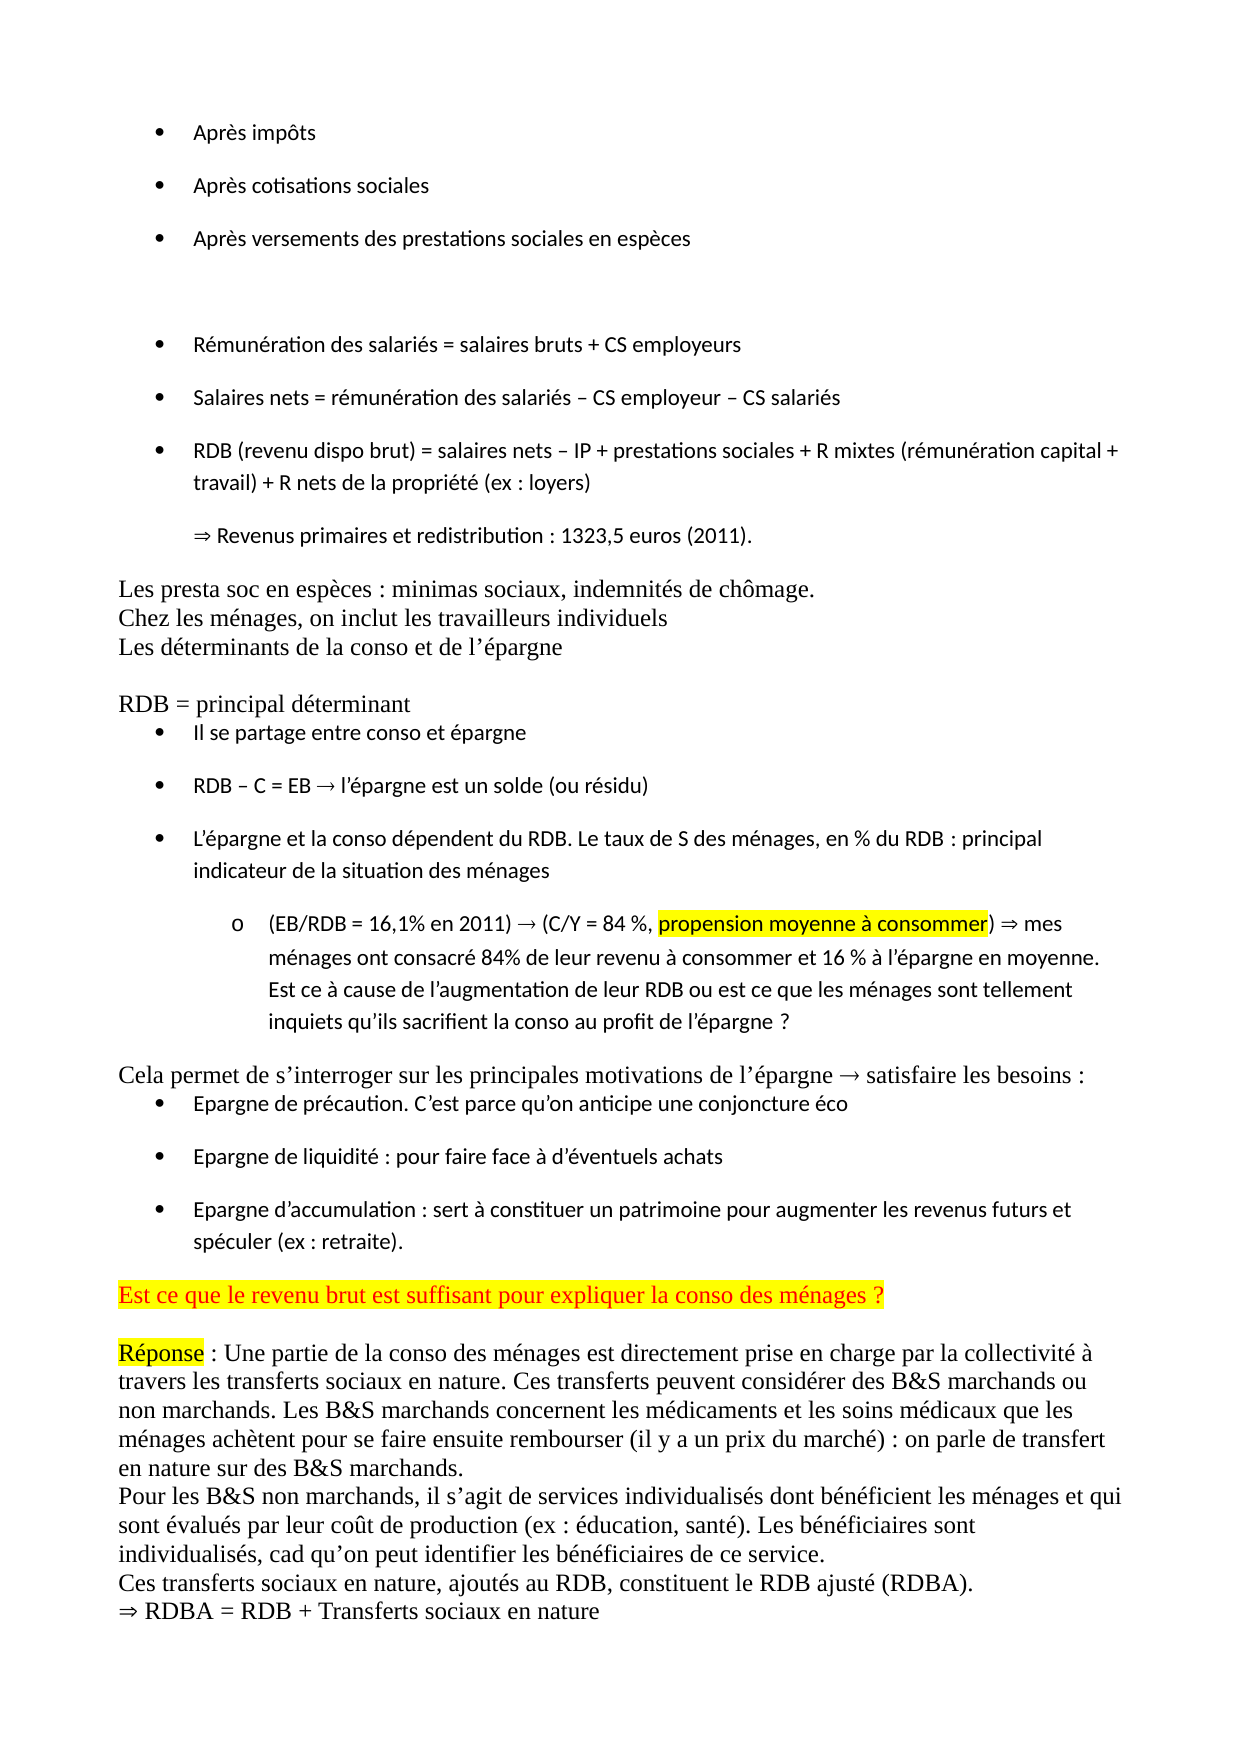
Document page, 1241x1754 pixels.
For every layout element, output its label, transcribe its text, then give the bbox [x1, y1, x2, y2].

text Réponse : Une partie de la conso des ménages est directement prise en charge par la collectivité à travers les transferts sociaux en nature. Ces transferts peuvent considérer des B&S marchands ou non marchands. Les B&S marchands concernent les médicaments et les soins médicaux que les ménages achètent pour se faire ensuite rembourser (il y a un prix du marché) : on parle de transfert en nature sur des B&S marchands. [118, 1338, 1122, 1481]
list Salaires nets = rémunération des salariés – CS employeur – CS salariés [156, 383, 1122, 411]
text Ces transferts sociaux en nature, ajoutés au RDB, constituent le RDB ajusté (RDBA). [118, 1568, 1122, 1596]
list RDB – C = EB  l’épargne est un solde (ou résidu) [156, 771, 1122, 799]
list Epargne de précaution. C’est parce qu’on anticipe une conjoncture éco [156, 1089, 1122, 1117]
list (EB/RDB = 16,1% en 2011)  (C/Y = 84 %, propension moyenne à consommer)  mes ménages ont consacré 84% de leur revenu à consommer et 16 % à l’épargne en moyenne. Est ce à cause de l’augmentation de leur RDB ou est ce que les ménages sont tellement inquiets qu’ils sacrifient la conso au profit de l’épargne ? [231, 909, 1122, 1035]
list L’épargne et la conso dépendent du RDB. Le taux de S des ménages, en % du RDB : principal indicateur de la situation des ménages [156, 824, 1122, 884]
text Les presta soc en espèces : minimas sociaux, indemnités de chômage. [118, 574, 1122, 603]
text Chez les ménages, on inclut les travailleurs individuels [118, 603, 1122, 632]
list Epargne d’accumulation : sert à constituer un patrimoine pour augmenter les revenus futurs et spéculer (ex : retraite). [156, 1195, 1122, 1255]
list Après cotisations sociales [156, 171, 1122, 199]
text Cela permet de s’interroger sur les principales motivations de l’épargne  satisfaire les besoins : [118, 1060, 1122, 1089]
list  Revenus primaires et redistribution : 1323,5 euros (2011). [193, 521, 1122, 549]
text  RDBA = RDB + Transferts sociaux en nature [118, 1596, 1122, 1625]
text RDB = principal déterminant [118, 689, 1122, 718]
list Après impôts [156, 118, 1122, 146]
list Epargne de liquidité : pour faire face à d’éventuels achats [156, 1142, 1122, 1170]
list RDB (revenu dispo brut) = salaires nets – IP + prestations sociales + R mixtes (rémunération capital + travail) + R nets de la propriété (ex : loyers) [156, 436, 1122, 496]
list Après versements des prestations sociales en espèces [156, 224, 1122, 252]
text Les déterminants de la conso et de l’épargne [118, 632, 1122, 661]
list Il se partage entre conso et épargne [156, 718, 1122, 746]
text Est ce que le revenu brut est suffisant pour expliquer la conso des ménages ? [118, 1280, 1122, 1309]
list Rémunération des salariés = salaires bruts + CS employeurs [156, 330, 1122, 358]
text Pour les B&S non marchands, il s’agit de services individualisés dont bénéficient les ménages et qui sont évalués par leur coût de production (ex : éducation, santé). Les bénéficiaires sont individualisés, cad qu’on peut identifier les bénéficiaires de ce service. [118, 1481, 1122, 1568]
